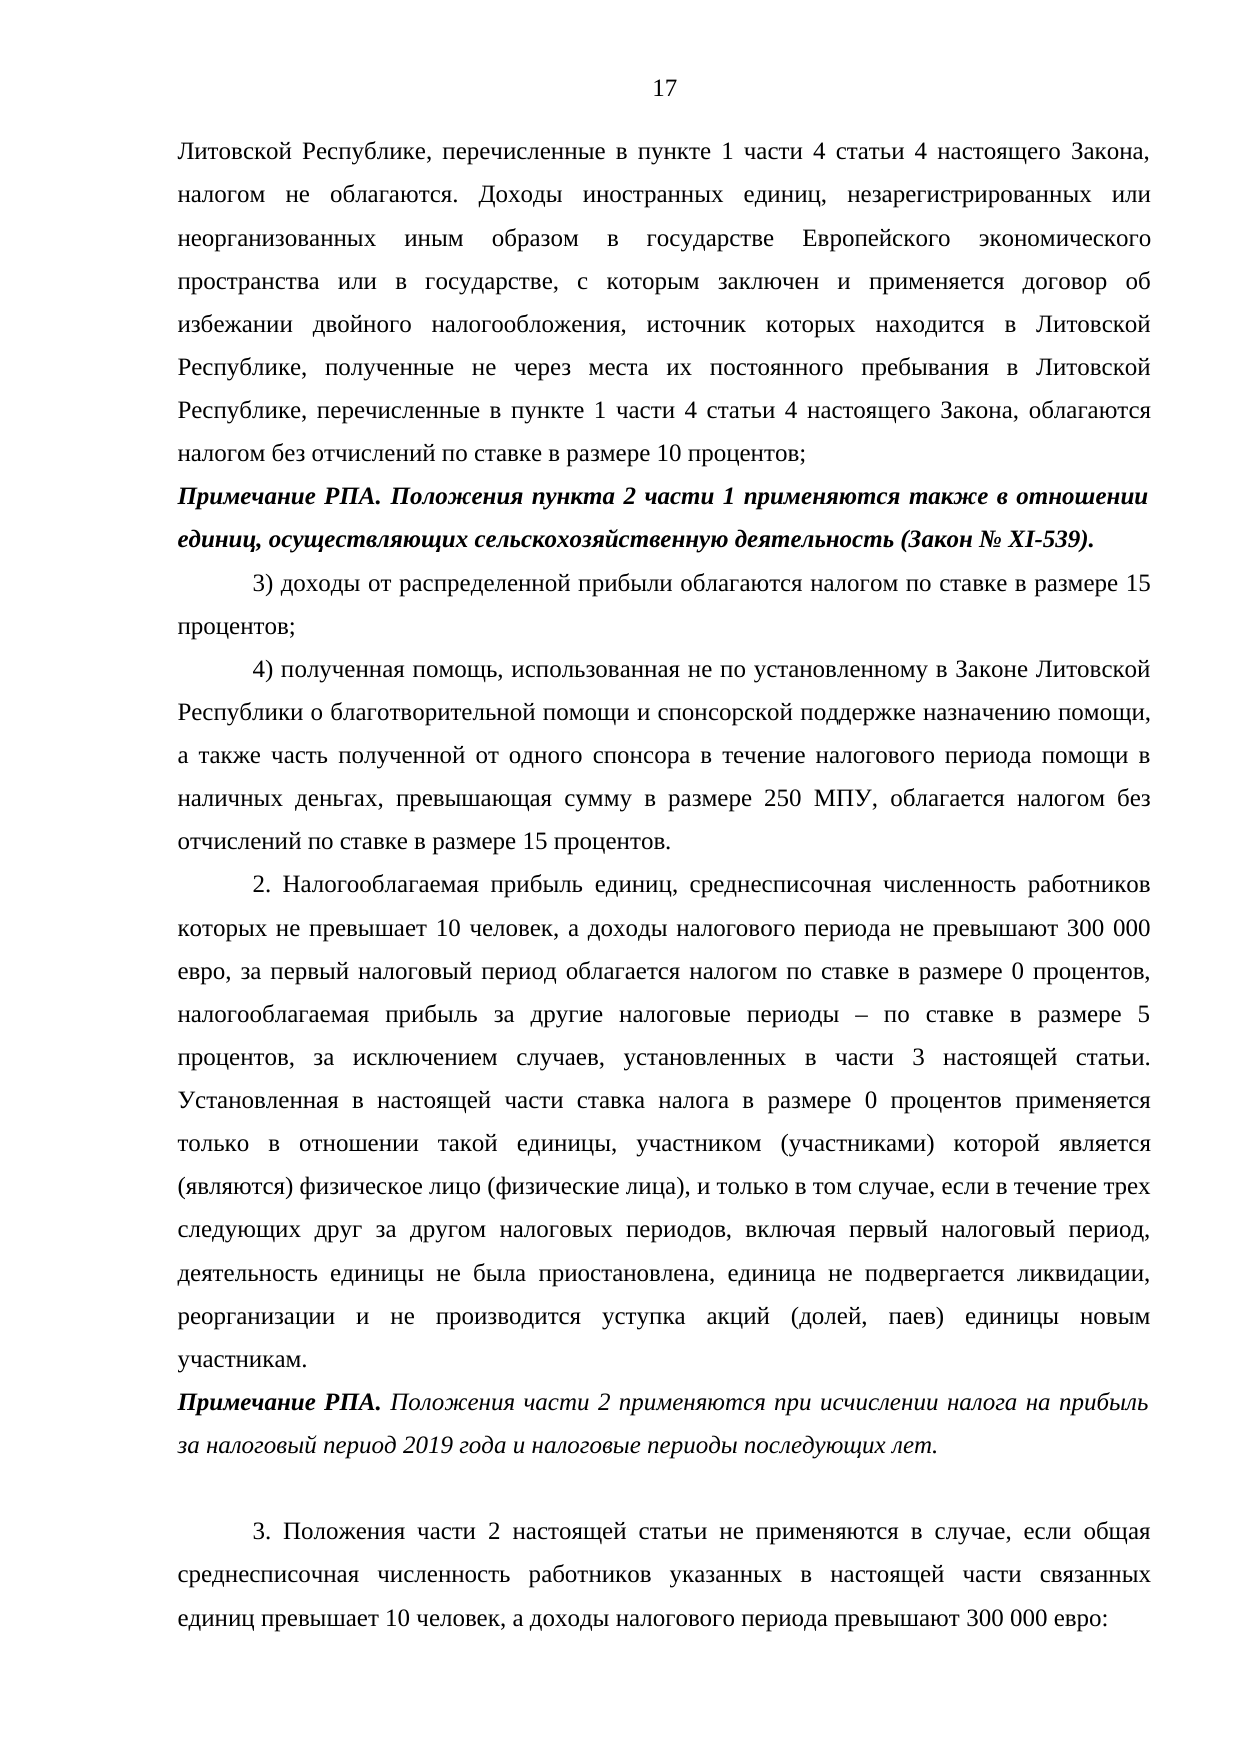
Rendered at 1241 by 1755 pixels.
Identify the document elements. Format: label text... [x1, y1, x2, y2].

text Примечание РПА. Положения пункта 2 части 1 применяются также в отношении единиц, осуществляющих сельскохозяйственную деятельность (Закон № XI-539). [177, 481, 1152, 553]
text 4) полученная помощь, использованная не по установленному в Законе Литовской Республики о благотворительной помощи и спонсорской поддержке назначению помощи, а также часть полученной от одного спонсора в течение налогового периода помощи в наличных деньгах, превышающая сумму в размере 250 МПУ, облагается налогом без отчислений по ставке в размере 15 процентов. [177, 654, 1152, 855]
text Литовской Республике, перечисленные в пункте 1 части 4 статьи 4 настоящего Закона, налогом не облагаются. Доходы иностранных единиц, незарегистрированных или неорганизованных иным образом в государстве Европейского экономического пространства или в государстве, с которым заключен и применяется договор об избежании двойного налогообложения, источник которых находится в Литовской Республике, полученные не через места их постоянного пребывания в Литовской Республике, перечисленные в пункте 1 части 4 статьи 4 настоящего Закона, облагаются налогом без отчислений по ставке в размере 10 процентов; [177, 136, 1152, 467]
text 3. Положения части 2 настоящей статьи не применяются в случае, если общая среднесписочная численность работников указанных в настоящей части связанных единиц превышает 10 человек, а доходы налогового периода превышают 300 000 евро: [177, 1516, 1152, 1631]
text 2. Налогооблагаемая прибыль единиц, среднесписочная численность работников которых не превышает 10 человек, а доходы налогового периода не превышают 300 000 евро, за первый налоговый период облагается налогом по ставке в размере 0 процентов, налогооблагаемая прибыль за другие налоговые периоды – по ставке в размере 5 процентов, за исключением случаев, установленных в части 3 настоящей статьи. Установленная в настоящей части ставка налога в размере 0 процентов применяется только в отношении такой единицы, участником (участниками) которой является (являются) физическое лицо (физические лица), и только в том случае, если в течение трех следующих друг за другом налоговых периодов, включая первый налоговый период, деятельность единицы не была приостановлена, единица не подвергается ликвидации, реорганизации и не производится уступка акций (долей, паев) единицы новым участникам. [177, 869, 1152, 1373]
text Примечание РПА. Положения части 2 применяются при исчислении налога на прибыль за налоговый период 2019 года и налоговые периоды последующих лет. [177, 1387, 1152, 1459]
text 3) доходы от распределенной прибыли облагаются налогом по ставке в размере 15 процентов; [177, 568, 1152, 639]
